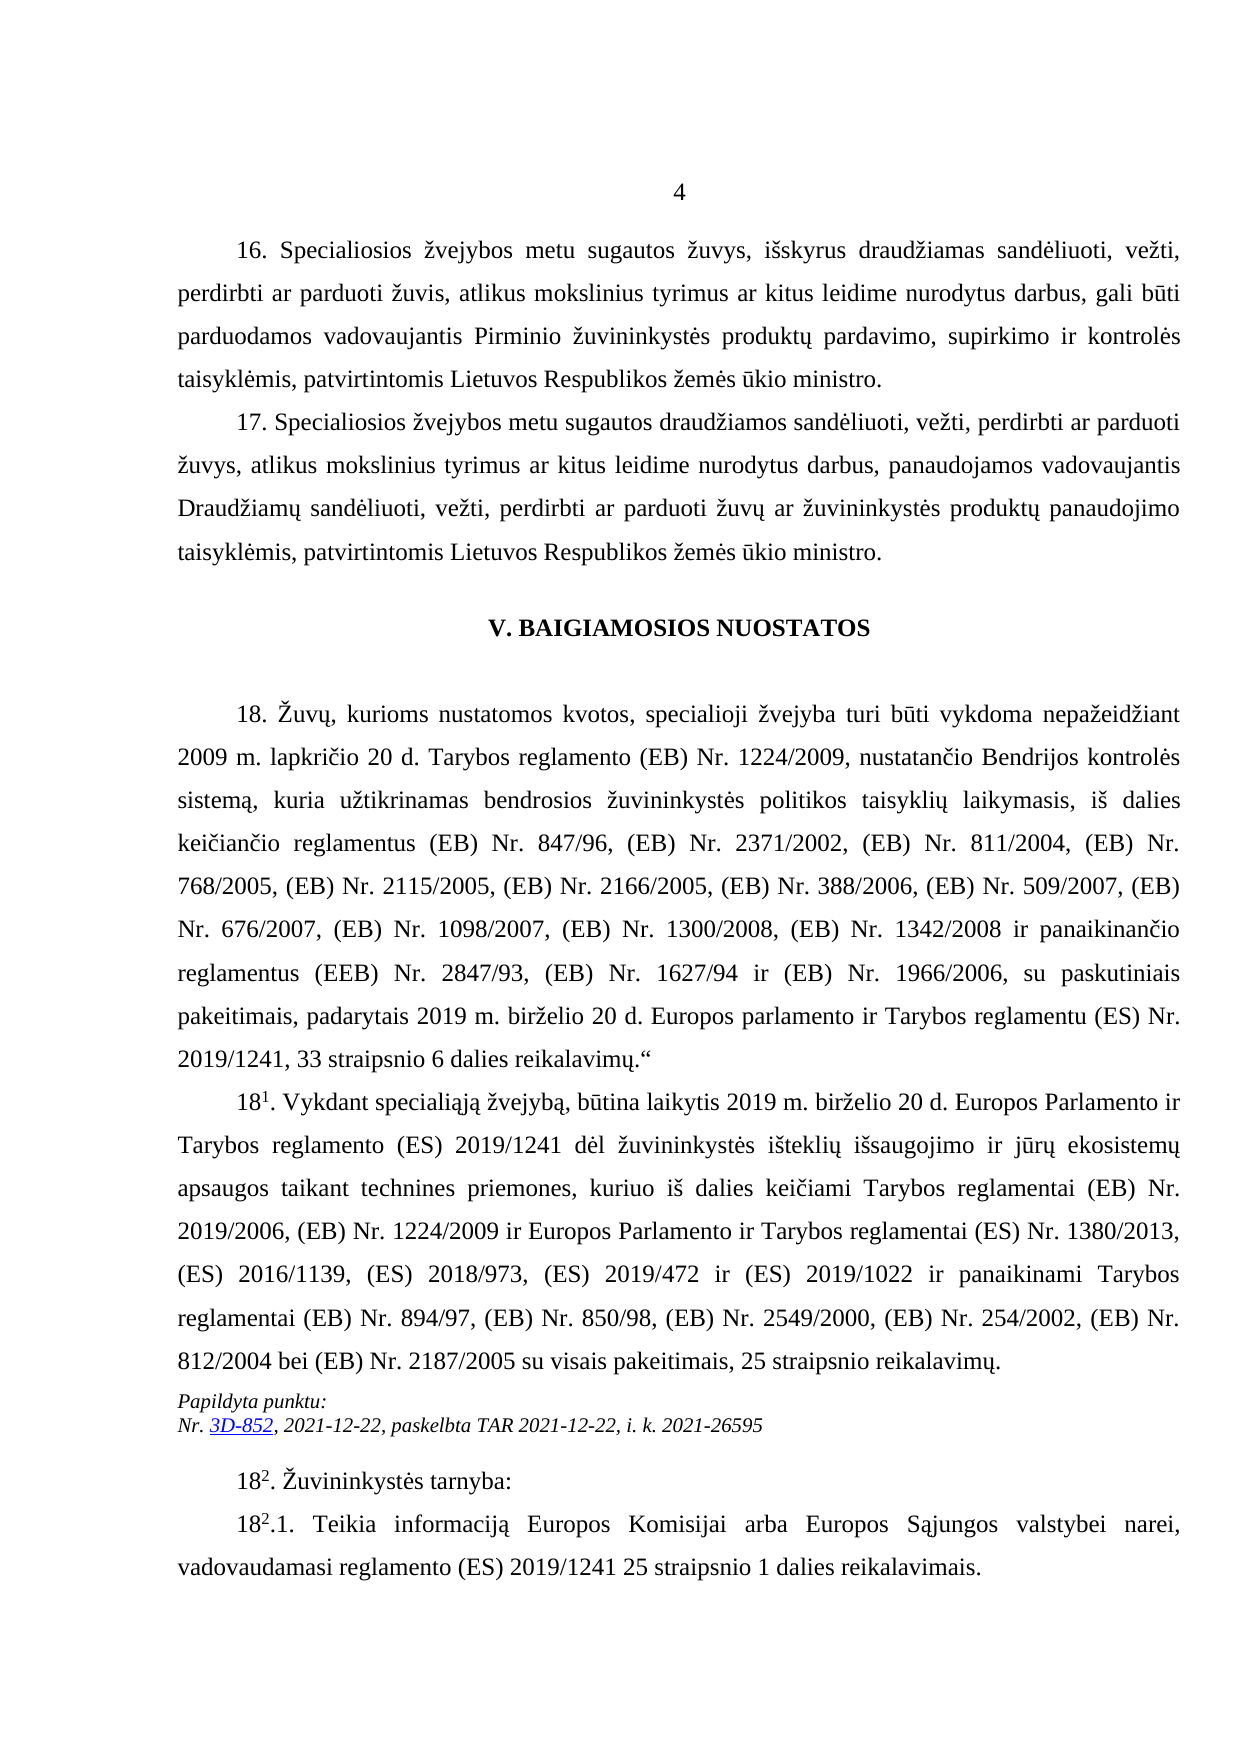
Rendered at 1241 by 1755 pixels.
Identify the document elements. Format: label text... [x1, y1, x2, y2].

text V. BAIGIAMOSIOS NUOSTATOS [177, 613, 1181, 641]
text 16. Specialiosios žvejybos metu sugautos žuvys, išskyrus draudžiamas sandėliuoti, vežti, perdirbti ar parduoti žuvis, atlikus mokslinius tyrimus ar kitus leidime nurodytus darbus, gali būti parduodamos vadovaujantis Pirminio žuvininkystės produktų pardavimo, supirkimo ir kontrolės taisyklėmis, patvirtintomis Lietuvos Respublikos žemės ūkio ministro. [177, 235, 1181, 393]
text 181. Vykdant specialiąją žvejybą, būtina laikytis 2019 m. birželio 20 d. Europos Parlamento ir Tarybos reglamento (ES) 2019/1241 dėl žuvininkystės išteklių išsaugojimo ir jūrų ekosistemų apsaugos taikant technines priemones, kuriuo iš dalies keičiami Tarybos reglamentai (EB) Nr. 2019/2006, (EB) Nr. 1224/2009 ir Europos Parlamento ir Tarybos reglamentai (ES) Nr. 1380/2013, (ES) 2016/1139, (ES) 2018/973, (ES) 2019/472 ir (ES) 2019/1022 ir panaikinami Tarybos reglamentai (EB) Nr. 894/97, (EB) Nr. 850/98, (EB) Nr. 2549/2000, (EB) Nr. 254/2002, (EB) Nr. 812/2004 bei (EB) Nr. 2187/2005 su visais pakeitimais, 25 straipsnio reikalavimų. [177, 1087, 1181, 1374]
text Nr. 3D-852, 2021-12-22, paskelbta TAR 2021-12-22, i. k. 2021-26595 [177, 1413, 1181, 1437]
text 182.1. Teikia informaciją Europos Komisijai arba Europos Sąjungos valstybei narei, vadovaudamasi reglamento (ES) 2019/1241 25 straipsnio 1 dalies reikalavimais. [177, 1509, 1181, 1581]
text 182. Žuvininkystės tarnyba: [177, 1466, 1181, 1494]
text 18. Žuvų, kurioms nustatomos kvotos, specialioji žvejyba turi būti vykdoma nepažeidžiant 2009 m. lapkričio 20 d. Tarybos reglamento (EB) Nr. 1224/2009, nustatančio Bendrijos kontrolės sistemą, kuria užtikrinamas bendrosios žuvininkystės politikos taisyklių laikymasis, iš dalies keičiančio reglamentus (EB) Nr. 847/96, (EB) Nr. 2371/2002, (EB) Nr. 811/2004, (EB) Nr. 768/2005, (EB) Nr. 2115/2005, (EB) Nr. 2166/2005, (EB) Nr. 388/2006, (EB) Nr. 509/2007, (EB) Nr. 676/2007, (EB) Nr. 1098/2007, (EB) Nr. 1300/2008, (EB) Nr. 1342/2008 ir panaikinančio reglamentus (EEB) Nr. 2847/93, (EB) Nr. 1627/94 ir (EB) Nr. 1966/2006, su paskutiniais pakeitimais, padarytais 2019 m. birželio 20 d. Europos parlamento ir Tarybos reglamentu (ES) Nr. 2019/1241, 33 straipsnio 6 dalies reikalavimų.“ [177, 699, 1181, 1073]
text 17. Specialiosios žvejybos metu sugautos draudžiamos sandėliuoti, vežti, perdirbti ar parduoti žuvys, atlikus mokslinius tyrimus ar kitus leidime nurodytus darbus, panaudojamos vadovaujantis Draudžiamų sandėliuoti, vežti, perdirbti ar parduoti žuvų ar žuvininkystės produktų panaudojimo taisyklėmis, patvirtintomis Lietuvos Respublikos žemės ūkio ministro. [177, 407, 1181, 565]
text Papildyta punktu: [177, 1389, 1181, 1413]
